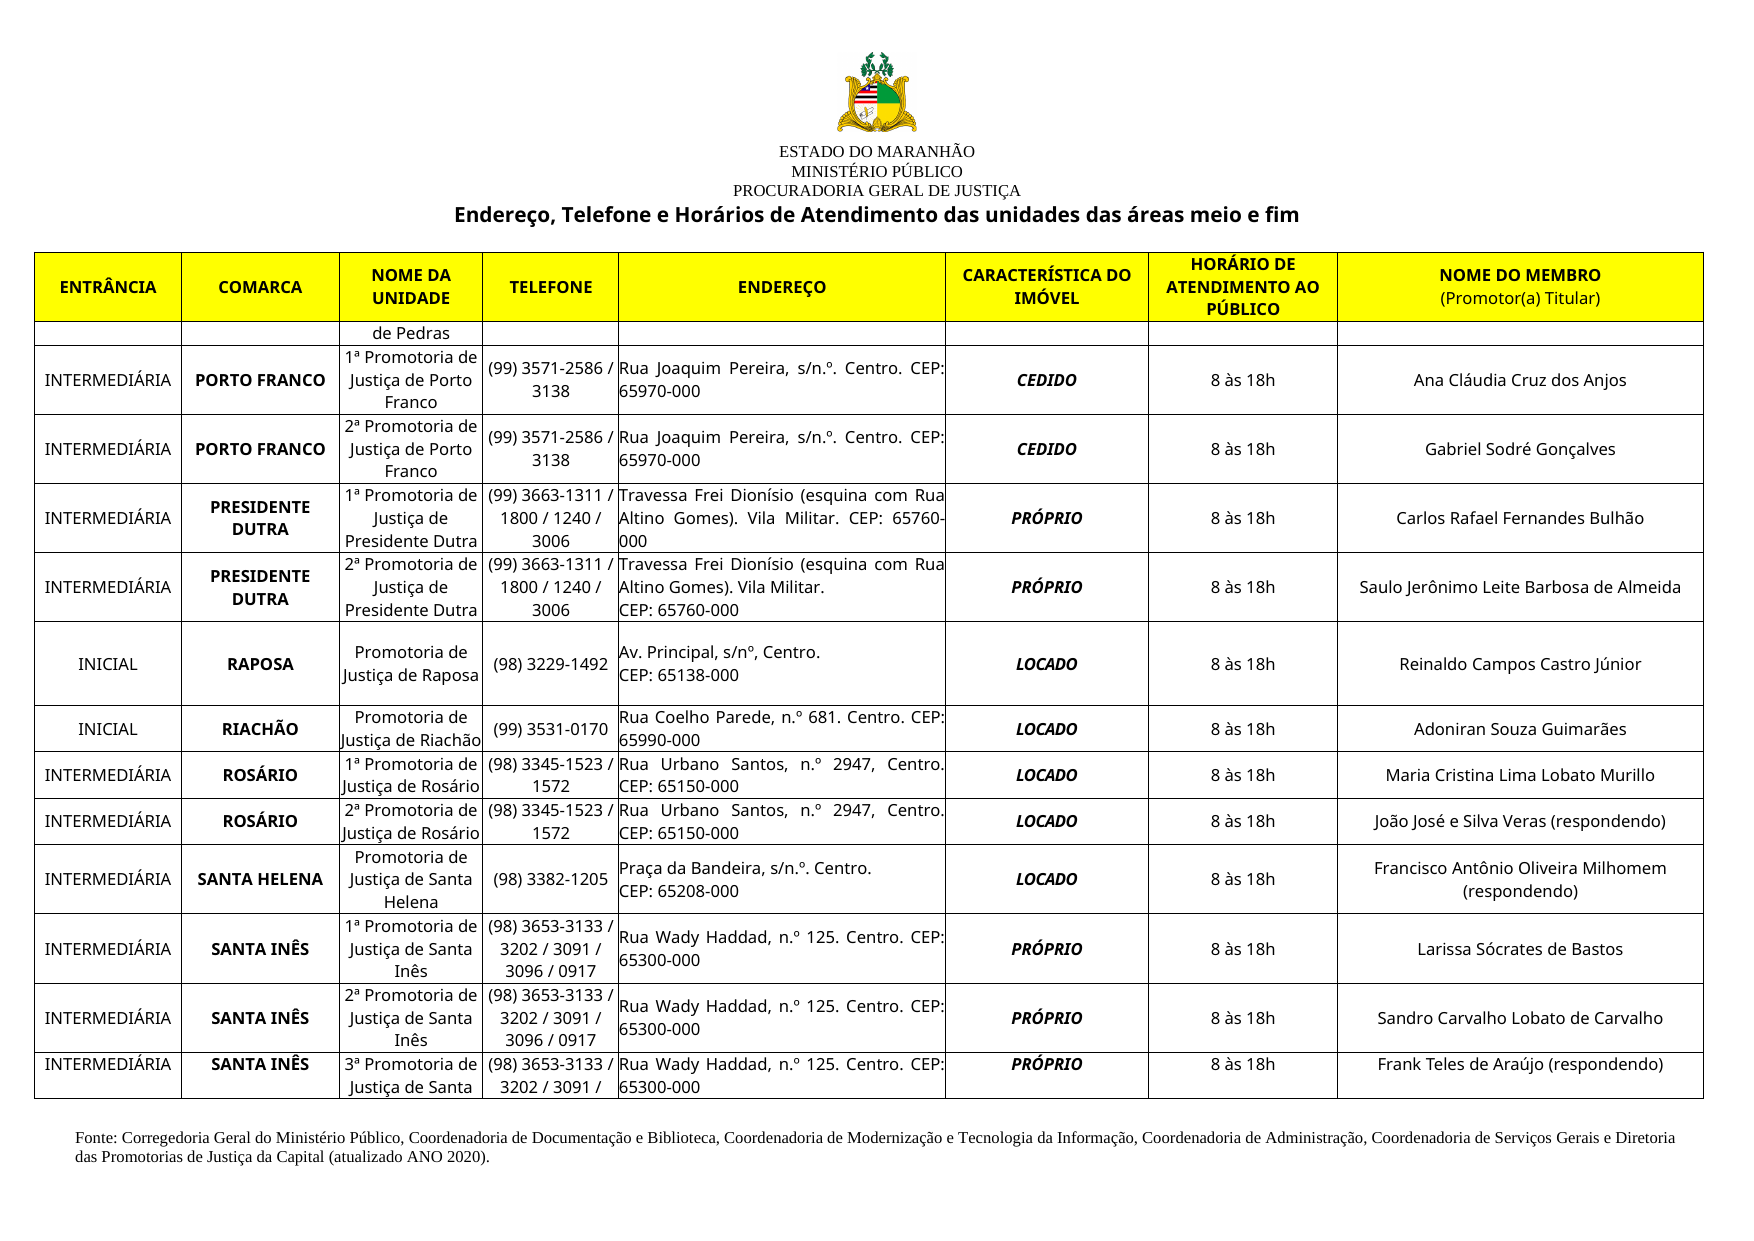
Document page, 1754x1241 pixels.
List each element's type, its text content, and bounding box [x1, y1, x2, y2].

table_cell Rua Urbano Santos, n.º 2947, Centro. CEP: 65150-000 [619, 752, 945, 798]
table_cell Francisco Antônio Oliveira Milhomem (respondendo) [1338, 845, 1703, 913]
table_cell PRÓPRIO [946, 553, 1148, 621]
table_cell [483, 322, 618, 344]
table_cell ROSÁRIO [182, 799, 339, 844]
table_cell PORTO FRANCO [182, 415, 339, 483]
table_cell (99) 3663-1311 / 1800 / 1240 / 3006 [483, 553, 618, 621]
table_cell Rua Wady Haddad, n.º 125. Centro. CEP: 65300-000 [619, 1053, 945, 1098]
table_cell INTERMEDIÁRIA [35, 1053, 181, 1098]
table_cell PORTO FRANCO [182, 346, 339, 414]
table_cell CEDIDO [946, 346, 1148, 414]
table_cell INTERMEDIÁRIA [35, 799, 181, 844]
table_cell INICIAL [35, 706, 181, 751]
table_cell PRÓPRIO [946, 984, 1148, 1052]
table_cell 1ª Promotoria de Justiça de Porto Franco [340, 346, 482, 414]
table_cell 8 às 18h [1149, 984, 1337, 1052]
table_cell SANTA INÊS [182, 914, 339, 982]
table_cell ROSÁRIO [182, 752, 339, 798]
table_cell [1338, 322, 1703, 344]
table_cell LOCADO [946, 752, 1148, 798]
table_cell 8 às 18h [1149, 415, 1337, 483]
table_cell (99) 3531-0170 [483, 706, 618, 751]
table_cell (98) 3229-1492 [483, 622, 618, 705]
table_cell Rua Joaquim Pereira, s/n.º. Centro. CEP: 65970-000 [619, 415, 945, 483]
table_cell LOCADO [946, 845, 1148, 913]
table_cell (99) 3571-2586 / 3138 [483, 346, 618, 414]
table_header TELEFONE [483, 253, 618, 321]
table_cell (98) 3653-3133 / 3202 / 3091 / 3096 / 0917 [483, 984, 618, 1052]
table_cell SANTA INÊS [182, 1053, 339, 1098]
table_cell 8 às 18h [1149, 706, 1337, 751]
table_cell PRESIDENTE DUTRA [182, 553, 339, 621]
table_cell RIACHÃO [182, 706, 339, 751]
table_cell 1ª Promotoria de Justiça de Presidente Dutra [340, 484, 482, 552]
table_cell Adoniran Souza Guimarães [1338, 706, 1703, 751]
table_cell (98) 3382-1205 [483, 845, 618, 913]
table_cell Ana Cláudia Cruz dos Anjos [1338, 346, 1703, 414]
table_cell 8 às 18h [1149, 914, 1337, 982]
table_cell [182, 322, 339, 344]
table_cell 2ª Promotoria de Justiça de Presidente Dutra [340, 553, 482, 621]
table_cell SANTA HELENA [182, 845, 339, 913]
table_header ENDEREÇO [619, 253, 945, 321]
table_header COMARCA [182, 253, 339, 321]
table_cell 2ª Promotoria de Justiça de Rosário [340, 799, 482, 844]
table_cell CEDIDO [946, 415, 1148, 483]
picture [837, 52, 917, 132]
table_cell Carlos Rafael Fernandes Bulhão [1338, 484, 1703, 552]
table_cell Promotoria de Justiça de Santa Helena [340, 845, 482, 913]
table_cell (98) 3653-3133 / 3202 / 3091 / 3096 / 0917 [483, 914, 618, 982]
table_cell PRÓPRIO [946, 914, 1148, 982]
table_cell Av. Principal, s/nº, Centro. CEP: 65138-000 [619, 622, 945, 705]
table_cell (98) 3345-1523 / 1572 [483, 752, 618, 798]
table_cell INTERMEDIÁRIA [35, 415, 181, 483]
table_cell (98) 3345-1523 / 1572 [483, 799, 618, 844]
table_cell LOCADO [946, 799, 1148, 844]
table_cell [35, 322, 181, 344]
table_cell 2ª Promotoria de Justiça de Porto Franco [340, 415, 482, 483]
table_cell 8 às 18h [1149, 622, 1337, 705]
table_header CARACTERÍSTICA DO IMÓVEL [946, 253, 1148, 321]
table_cell Rua Joaquim Pereira, s/n.º. Centro. CEP: 65970-000 [619, 346, 945, 414]
table_cell Gabriel Sodré Gonçalves [1338, 415, 1703, 483]
table_cell 8 às 18h [1149, 346, 1337, 414]
table_cell Sandro Carvalho Lobato de Carvalho [1338, 984, 1703, 1052]
table_cell (99) 3663-1311 / 1800 / 1240 / 3006 [483, 484, 618, 552]
table_cell de Pedras [340, 322, 482, 344]
table_cell 1ª Promotoria de Justiça de Rosário [340, 752, 482, 798]
table_cell (99) 3571-2586 / 3138 [483, 415, 618, 483]
table_cell Rua Urbano Santos, n.º 2947, Centro. CEP: 65150-000 [619, 799, 945, 844]
table_cell 2ª Promotoria de Justiça de Santa Inês [340, 984, 482, 1052]
table_cell INTERMEDIÁRIA [35, 553, 181, 621]
table_cell Promotoria de Justiça de Raposa [340, 622, 482, 705]
table_cell LOCADO [946, 706, 1148, 751]
table_cell 8 às 18h [1149, 845, 1337, 913]
table_cell INTERMEDIÁRIA [35, 914, 181, 982]
table_cell INTERMEDIÁRIA [35, 984, 181, 1052]
table_cell Reinaldo Campos Castro Júnior [1338, 622, 1703, 705]
table_cell João José e Silva Veras (respondendo) [1338, 799, 1703, 844]
table_cell PRÓPRIO [946, 1053, 1148, 1098]
table_header HORÁRIO DE ATENDIMENTO AO PÚBLICO [1149, 253, 1337, 321]
table_cell INICIAL [35, 622, 181, 705]
table_cell 8 às 18h [1149, 553, 1337, 621]
table_cell Travessa Frei Dionísio (esquina com Rua Altino Gomes). Vila Militar. CEP: 65760-000 [619, 484, 945, 552]
table_cell PRÓPRIO [946, 484, 1148, 552]
table_cell Larissa Sócrates de Bastos [1338, 914, 1703, 982]
table_cell Travessa Frei Dionísio (esquina com Rua Altino Gomes). Vila Militar. CEP: 65760-000 [619, 553, 945, 621]
table_cell Praça da Bandeira, s/n.º. Centro. CEP: 65208-000 [619, 845, 945, 913]
table_cell 3ª Promotoria de Justiça de Santa [340, 1053, 482, 1098]
table_header NOME DO MEMBRO (Promotor(a) Titular) [1338, 253, 1703, 321]
table_cell 8 às 18h [1149, 752, 1337, 798]
table_cell INTERMEDIÁRIA [35, 752, 181, 798]
table_cell Promotoria de Justiça de Riachão [340, 706, 482, 751]
table_cell Saulo Jerônimo Leite Barbosa de Almeida [1338, 553, 1703, 621]
table_cell Frank Teles de Araújo (respondendo) [1338, 1053, 1703, 1098]
table_cell 8 às 18h [1149, 484, 1337, 552]
table_cell [619, 322, 945, 344]
table_cell INTERMEDIÁRIA [35, 346, 181, 414]
table_cell Maria Cristina Lima Lobato Murillo [1338, 752, 1703, 798]
table_cell LOCADO [946, 622, 1148, 705]
table_cell RAPOSA [182, 622, 339, 705]
table_cell [946, 322, 1148, 344]
table_cell [1149, 322, 1337, 344]
table_cell Rua Wady Haddad, n.º 125. Centro. CEP: 65300-000 [619, 914, 945, 982]
table_cell (98) 3653-3133 / 3202 / 3091 / [483, 1053, 618, 1098]
table_cell Rua Wady Haddad, n.º 125. Centro. CEP: 65300-000 [619, 984, 945, 1052]
table_cell Rua Coelho Parede, n.º 681. Centro. CEP: 65990-000 [619, 706, 945, 751]
table_header NOME DA UNIDADE [340, 253, 482, 321]
table_cell SANTA INÊS [182, 984, 339, 1052]
table_header ENTRÂNCIA [35, 253, 181, 321]
table_cell 8 às 18h [1149, 799, 1337, 844]
table_cell INTERMEDIÁRIA [35, 484, 181, 552]
table_cell 8 às 18h [1149, 1053, 1337, 1098]
table_cell 1ª Promotoria de Justiça de Santa Inês [340, 914, 482, 982]
table_cell PRESIDENTE DUTRA [182, 484, 339, 552]
table_cell INTERMEDIÁRIA [35, 845, 181, 913]
